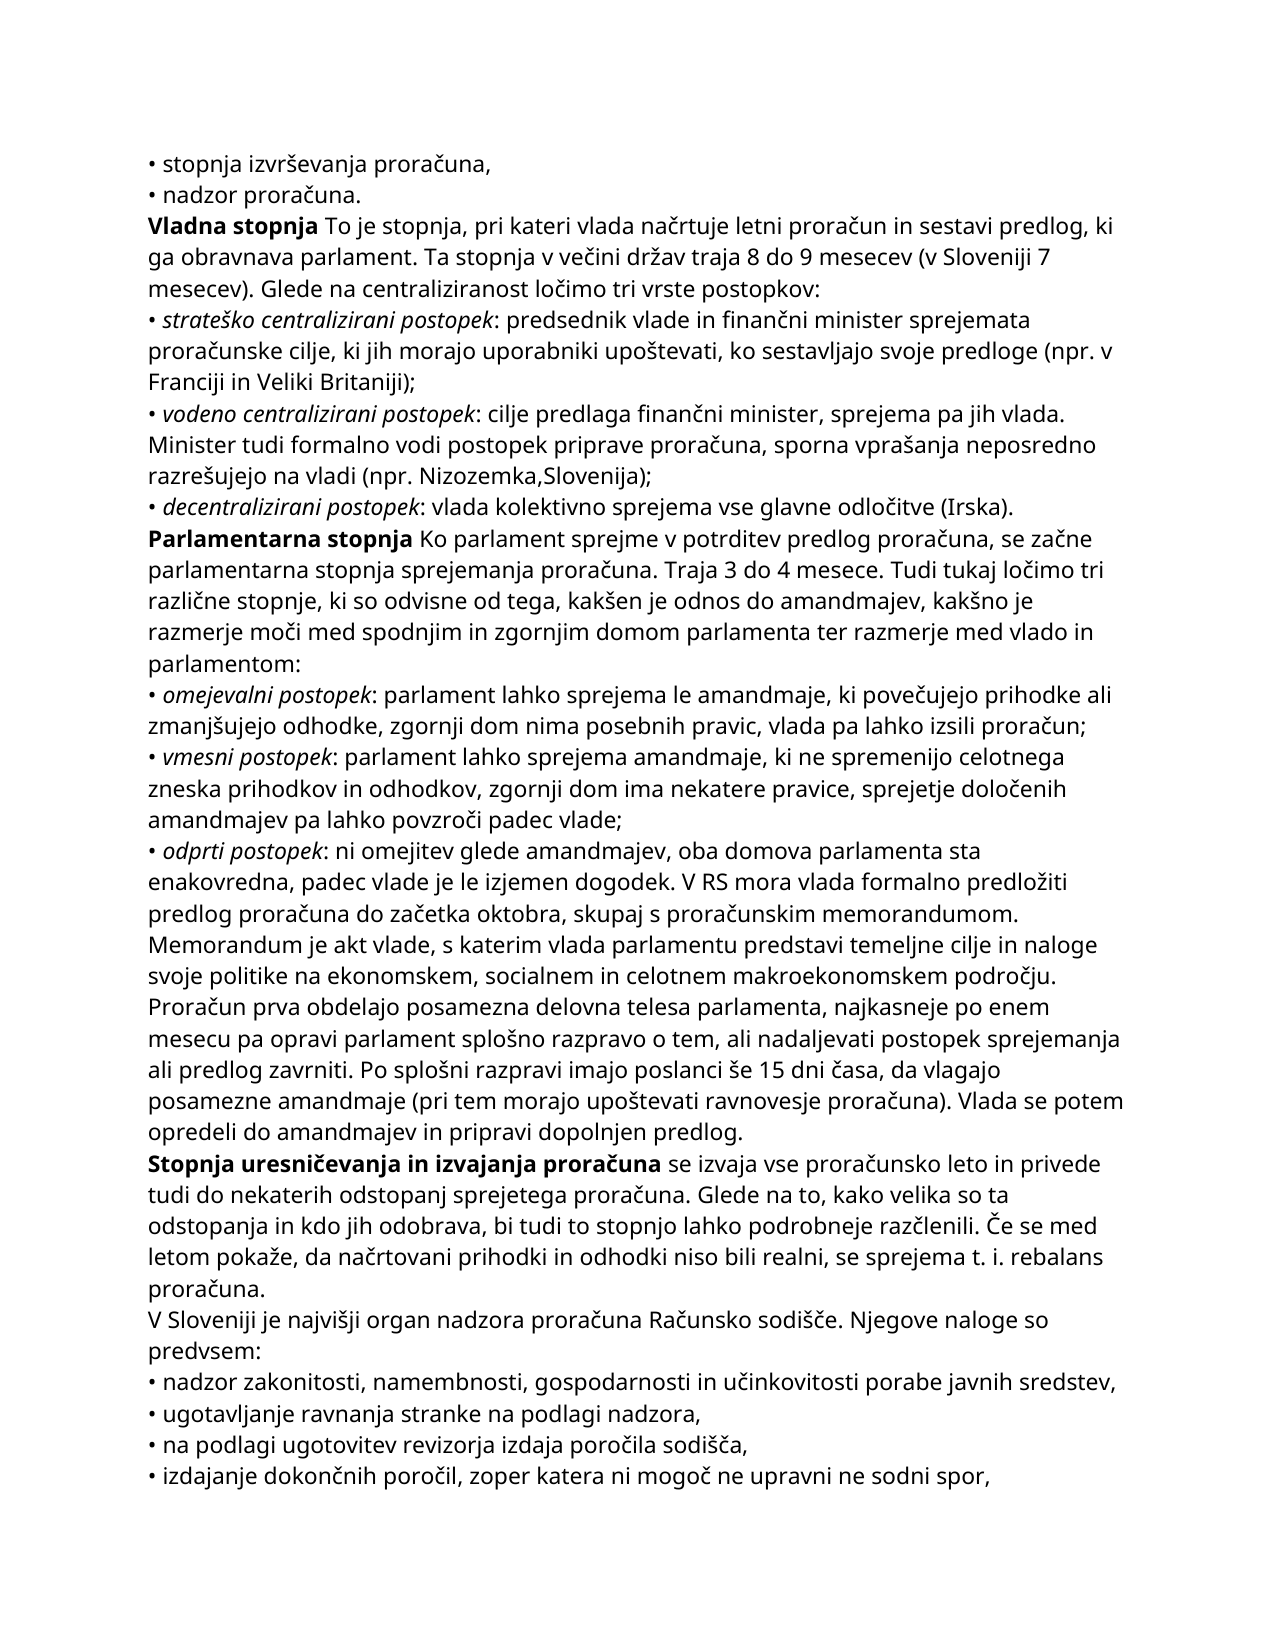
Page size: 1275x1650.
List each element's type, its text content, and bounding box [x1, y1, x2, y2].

text • nadzor proračuna. [148, 179, 1127, 210]
text mesecu pa opravi parlament splošno razpravo o tem, ali nadaljevati postopek sprejemanja ali predlog zavrniti. Po splošni razpravi imajo poslanci še 15 dni časa, da vlagajo posamezne amandmaje (pri tem morajo upoštevati ravnovesje proračuna). Vlada se potem opredeli do amandmajev in pripravi dopolnjen predlog. [148, 1023, 1127, 1148]
text • odprti postopek: ni omejitev glede amandmajev, oba domova parlamenta sta enakovredna, padec vlade je le izjemen dogodek. V RS mora vlada formalno predložiti predlog proračuna do začetka oktobra, skupaj s proračunskim memorandumom. Memorandum je akt vlade, s katerim vlada parlamentu predstavi temeljne cilje in naloge svoje politike na ekonomskem, socialnem in celotnem makroekonomskem področju. Proračun prva obdelajo posamezna delovna telesa parlamenta, najkasneje po enem [148, 835, 1127, 1023]
text • nadzor zakonitosti, namembnosti, gospodarnosti in učinkovitosti porabe javnih sredstev, [148, 1366, 1127, 1398]
text • decentralizirani postopek: vlada kolektivno sprejema vse glavne odločitve (Irska). [148, 491, 1127, 523]
text • strateško centralizirani postopek: predsednik vlade in finančni minister sprejemata proračunske cilje, ki jih morajo uporabniki upoštevati, ko sestavljajo svoje predloge (npr. v Franciji in Veliki Britaniji); [148, 304, 1127, 398]
text • ugotavljanje ravnanja stranke na podlagi nadzora, [148, 1398, 1127, 1429]
text • na podlagi ugotovitev revizorja izdaja poročila sodišča, [148, 1429, 1127, 1460]
text • vmesni postopek: parlament lahko sprejema amandmaje, ki ne spremenijo celotnega zneska prihodkov in odhodkov, zgornji dom ima nekatere pravice, sprejetje določenih amandmajev pa lahko povzroči padec vlade; [148, 741, 1127, 835]
text • izdajanje dokončnih poročil, zoper katera ni mogoč ne upravni ne sodni spor, [148, 1460, 1127, 1491]
text Stopnja uresničevanja in izvajanja proračuna se izvaja vse proračunsko leto in privede tudi do nekaterih odstopanj sprejetega proračuna. Glede na to, kako velika so ta odstopanja in kdo jih odobrava, bi tudi to stopnjo lahko podrobneje razčlenili. Če se med letom pokaže, da načrtovani prihodki in odhodki niso bili realni, se sprejema t. i. rebalans proračuna. [148, 1148, 1127, 1304]
text V Sloveniji je najvišji organ nadzora proračuna Računsko sodišče. Njegove naloge so predvsem: [148, 1304, 1127, 1366]
text • vodeno centralizirani postopek: cilje predlaga finančni minister, sprejema pa jih vlada. Minister tudi formalno vodi postopek priprave proračuna, sporna vprašanja neposredno razrešujejo na vladi (npr. Nizozemka,Slovenija); [148, 398, 1127, 491]
text Vladna stopnja To je stopnja, pri kateri vlada načrtuje letni proračun in sestavi predlog, ki ga obravnava parlament. Ta stopnja v večini držav traja 8 do 9 mesecev (v Sloveniji 7 mesecev). Glede na centraliziranost ločimo tri vrste postopkov: [148, 210, 1127, 304]
text • stopnja izvrševanja proračuna, [148, 148, 1127, 179]
text različne stopnje, ki so odvisne od tega, kakšen je odnos do amandmajev, kakšno je razmerje moči med spodnjim in zgornjim domom parlamenta ter razmerje med vlado in parlamentom: [148, 585, 1127, 679]
text • omejevalni postopek: parlament lahko sprejema le amandmaje, ki povečujejo prihodke ali zmanjšujejo odhodke, zgornji dom nima posebnih pravic, vlada pa lahko izsili proračun; [148, 679, 1127, 741]
text Parlamentarna stopnja Ko parlament sprejme v potrditev predlog proračuna, se začne parlamentarna stopnja sprejemanja proračuna. Traja 3 do 4 mesece. Tudi tukaj ločimo tri [148, 523, 1127, 585]
